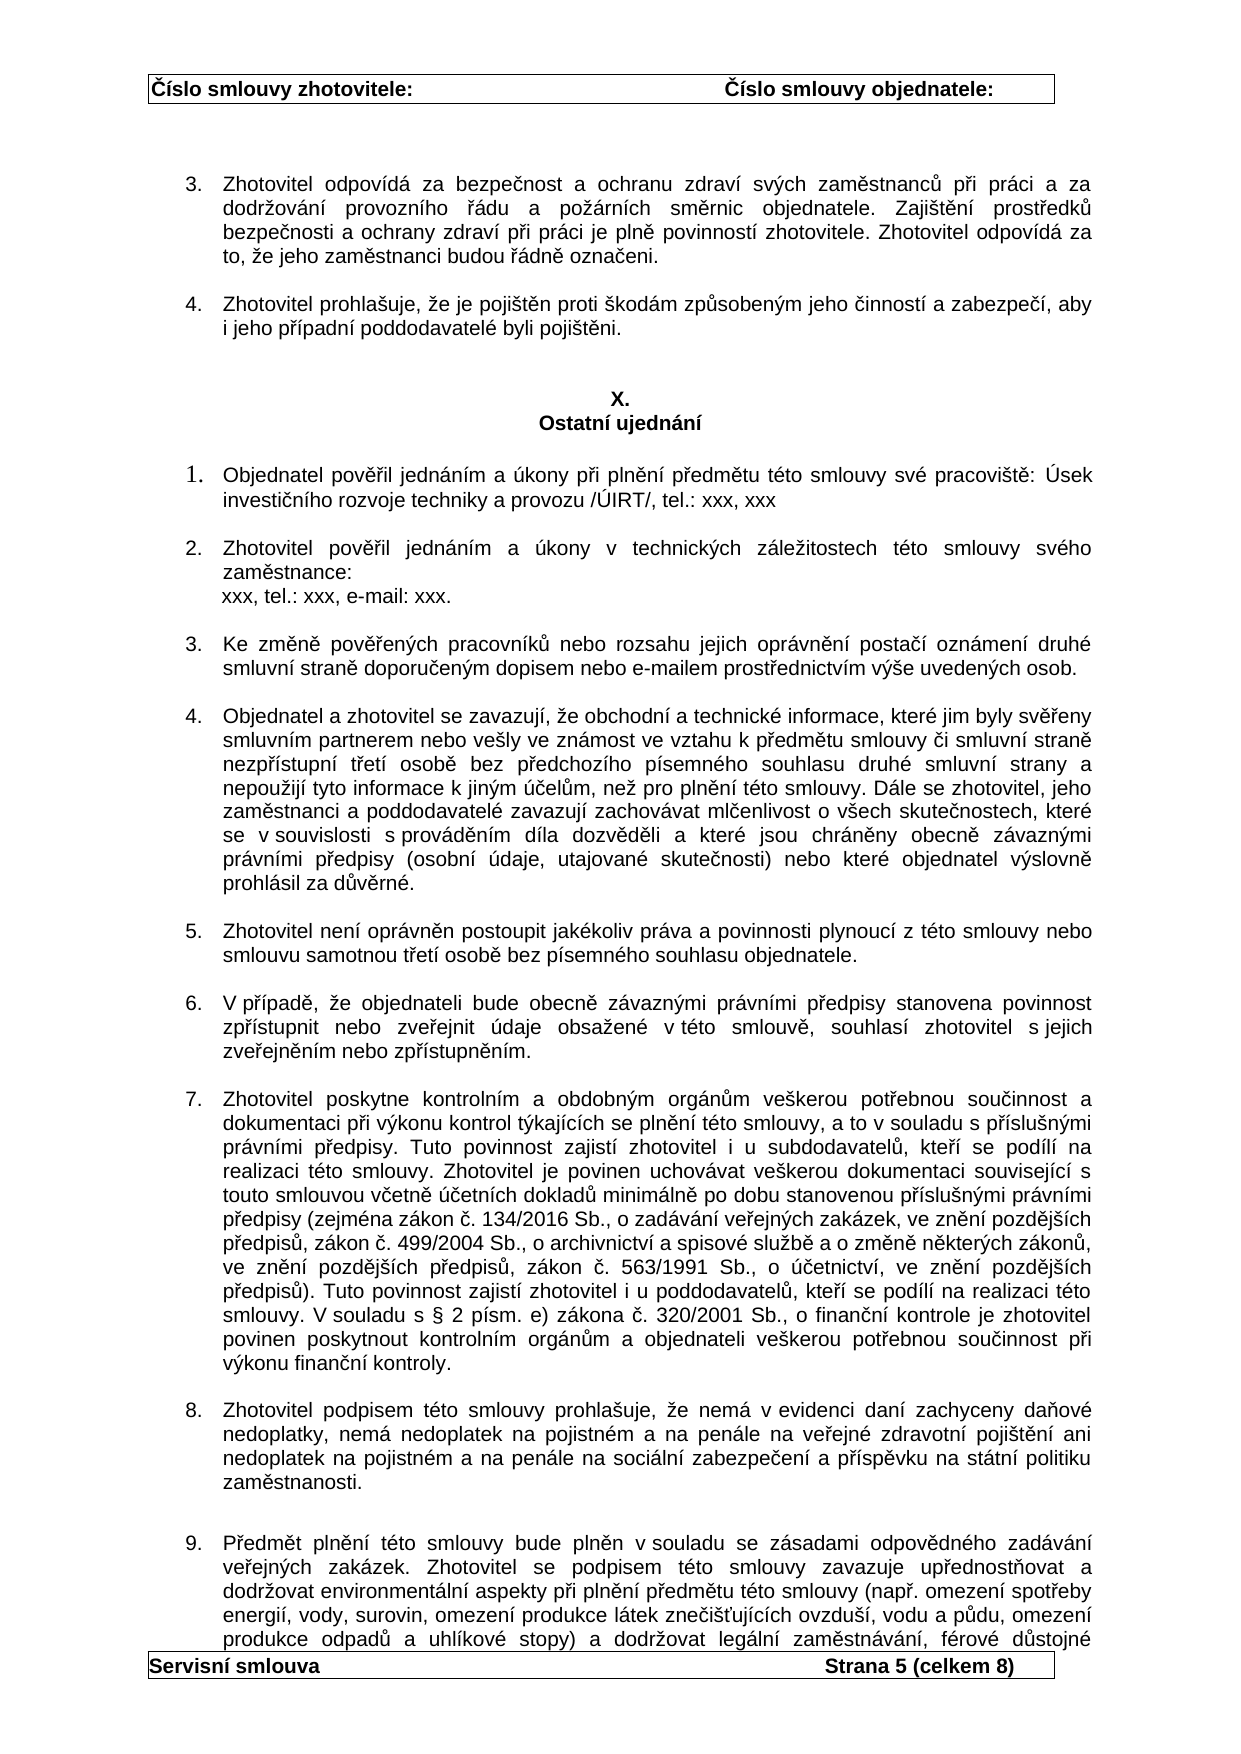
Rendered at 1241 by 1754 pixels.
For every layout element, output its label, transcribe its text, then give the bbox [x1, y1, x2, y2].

text X. [148, 387, 1093, 411]
subtitle Ostatní ujednání [148, 411, 1093, 435]
list Předmět plnění této smlouvy bude plněn v souladu se zásadami odpovědného zadávání veřejných zakázek. Zhotovitel se podpisem této smlouvy zavazuje upřednostňovat a dodržovat environmentální aspekty při plnění předmětu této smlouvy (např. omezení spotřeby energií, vody, surovin, omezení produkce látek znečišťujících ovzduší, vodu a půdu, omezení produkce odpadů a uhlíkové stopy) a dodržovat legální zaměstnávání, férové důstojné [185, 1531, 1093, 1650]
list Zhotovitel není oprávněn postoupit jakékoliv práva a povinnosti plynoucí z této smlouvy nebo smlouvu samotnou třetí osobě bez písemného souhlasu objednatele. [185, 919, 1093, 967]
list V případě, že objednateli bude obecně závaznými právními předpisy stanovena povinnost zpřístupnit nebo zveřejnit údaje obsažené v této smlouvě, souhlasí zhotovitel s jejich zveřejněním nebo zpřístupněním. [185, 991, 1093, 1063]
list Ke změně pověřených pracovníků nebo rozsahu jejich oprávnění postačí oznámení druhé smluvní straně doporučeným dopisem nebo e-mailem prostřednictvím výše uvedených osob. [185, 632, 1093, 679]
list Zhotovitel pověřil jednáním a úkony v technických záležitostech této smlouvy svého zaměstnance: [185, 536, 1093, 584]
list Zhotovitel poskytne kontrolním a obdobným orgánům veškerou potřebnou součinnost a dokumentaci při výkonu kontrol týkajících se plnění této smlouvy, a to v souladu s příslušnými právními předpisy. Tuto povinnost zajistí zhotovitel i u subdodavatelů, kteří se podílí na realizaci této smlouvy. Zhotovitel je povinen uchovávat veškerou dokumentaci související s touto smlouvou včetně účetních dokladů minimálně po dobu stanovenou příslušnými právními předpisy (zejména zákon č. 134/2016 Sb., o zadávání veřejných zakázek, ve znění pozdějších předpisů, zákon č. 499/2004 Sb., o archivnictví a spisové službě a o změně některých zákonů, ve znění pozdějších předpisů, zákon č. 563/1991 Sb., o účetnictví, ve znění pozdějších předpisů). Tuto povinnost zajistí zhotovitel i u poddodavatelů, kteří se podílí na realizaci této smlouvy. V souladu s § 2 písm. e) zákona č. 320/2001 Sb., o finanční kontrole je zhotovitel povinen poskytnout kontrolním orgánům a objednateli veškerou potřebnou součinnost při výkonu finanční kontroly. [185, 1087, 1093, 1374]
list Objednatel pověřil jednáním a úkony při plnění předmětu této smlouvy své pracoviště: Úsek investičního rozvoje techniky a provozu /ÚIRT/, tel.: xxx, xxx [185, 459, 1093, 512]
list Zhotovitel prohlašuje, že je pojištěn proti škodám způsobeným jeho činností a zabezpečí, aby i jeho případní poddodavatelé byli pojištěni. [185, 291, 1093, 339]
list Zhotovitel odpovídá za bezpečnost a ochranu zdraví svých zaměstnanců při práci a za dodržování provozního řádu a požárních směrnic objednatele. Zajištění prostředků bezpečnosti a ochrany zdraví při práci je plně povinností zhotovitele. Zhotovitel odpovídá za to, že jeho zaměstnanci budou řádně označeni. [185, 172, 1093, 267]
text xxx, tel.: xxx, e-mail: xxx. [221, 584, 1093, 608]
list Zhotovitel podpisem této smlouvy prohlašuje, že nemá v evidenci daní zachyceny daňové nedoplatky, nemá nedoplatek na pojistném a na penále na veřejné zdravotní pojištění ani nedoplatek na pojistném a na penále na sociální zabezpečení a příspěvku na státní politiku zaměstnanosti. [185, 1398, 1093, 1494]
list Objednatel a zhotovitel se zavazují, že obchodní a technické informace, které jim byly svěřeny smluvním partnerem nebo vešly ve známost ve vztahu k předmětu smlouvy či smluvní straně nezpřístupní třetí osobě bez předchozího písemného souhlasu druhé smluvní strany a nepoužijí tyto informace k jiným účelům, než pro plnění této smlouvy. Dále se zhotovitel, jeho zaměstnanci a poddodavatelé zavazují zachovávat mlčenlivost o všech skutečnostech, které se v souvislosti s prováděním díla dozvěděli a které jsou chráněny obecně závaznými právními předpisy (osobní údaje, utajované skutečnosti) nebo které objednatel výslovně prohlásil za důvěrné. [185, 703, 1093, 895]
